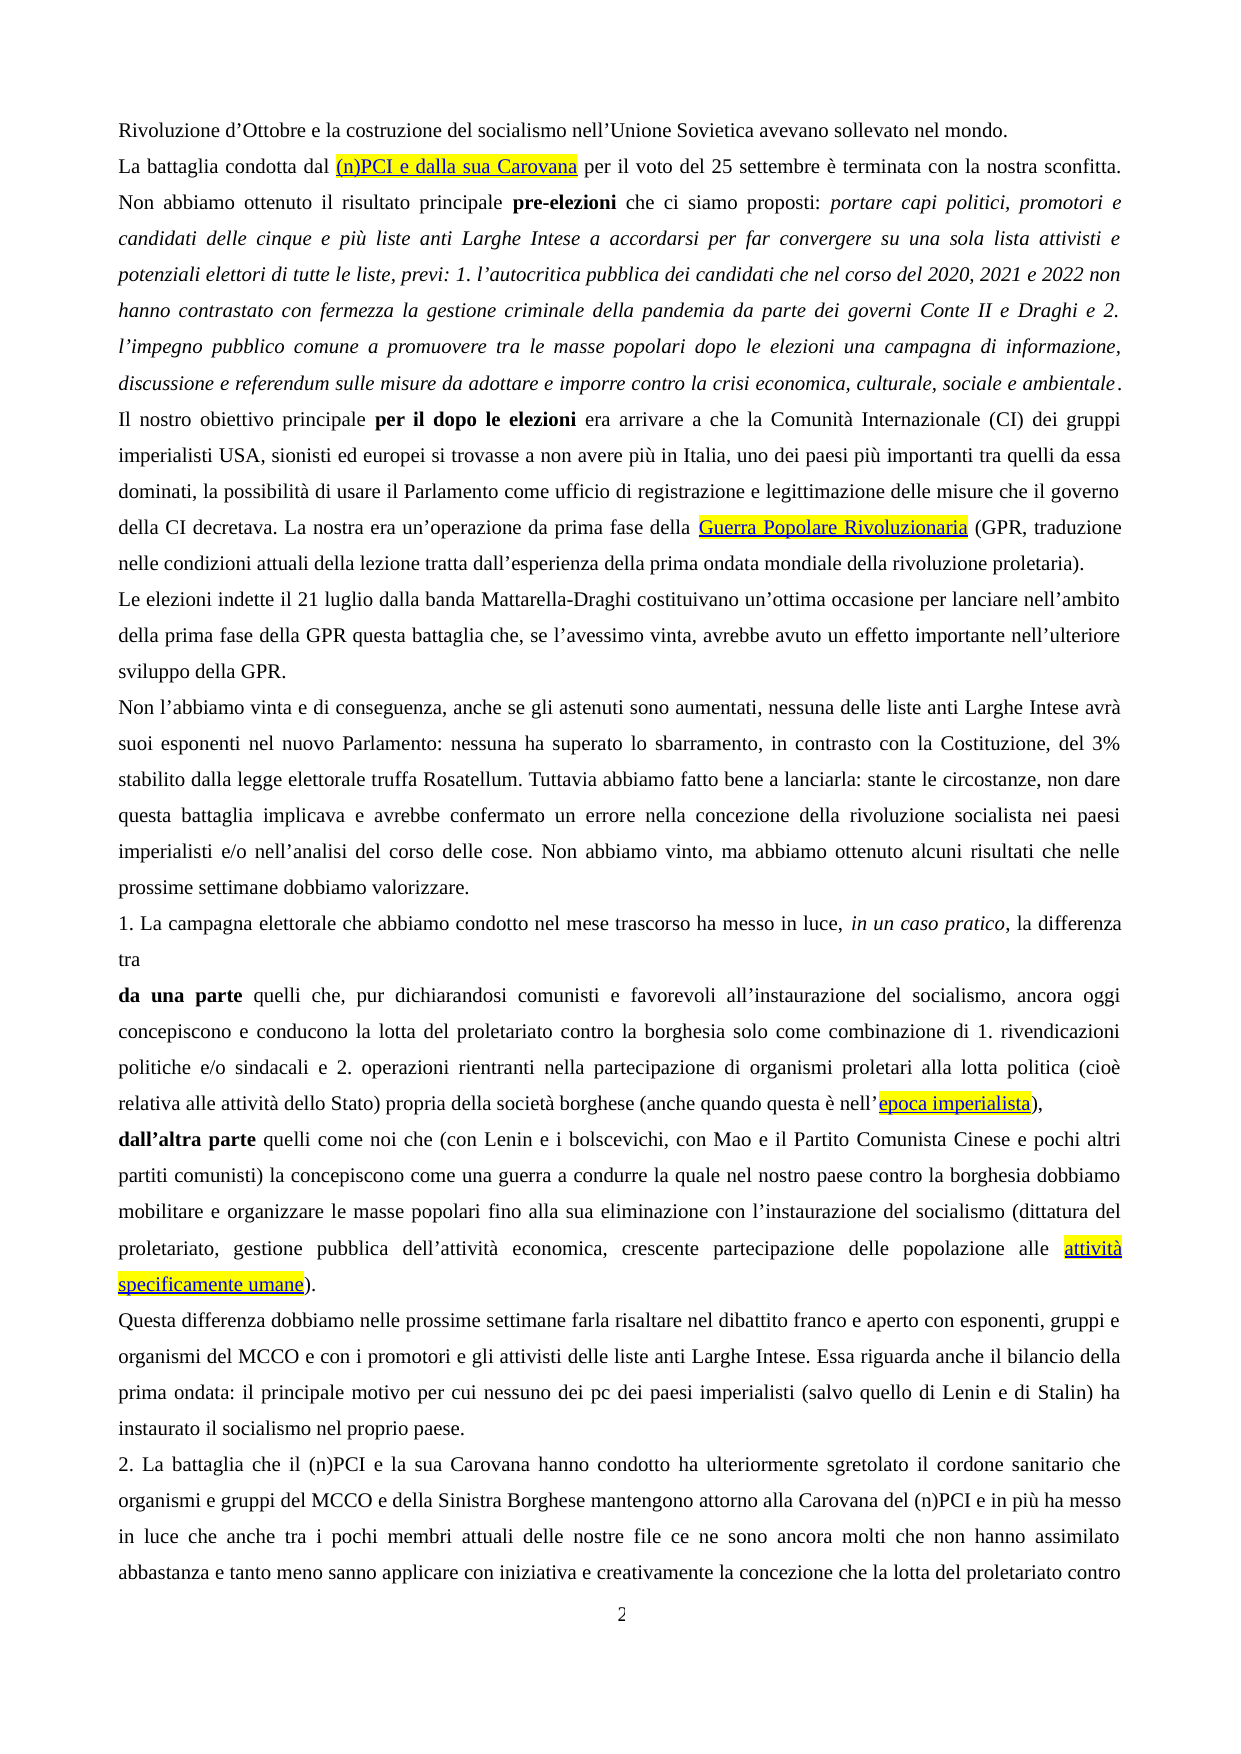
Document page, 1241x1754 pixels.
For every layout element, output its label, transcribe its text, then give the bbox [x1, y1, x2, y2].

text dall’altra parte quelli come noi che (con Lenin e i bolscevichi, con Mao e il Partito Comunista Cinese e pochi altri partiti comunisti) la concepiscono come una guerra a condurre la quale nel nostro paese contro la borghesia dobbiamo mobilitare e organizzare le masse popolari fino alla sua eliminazione con l’instaurazione del socialismo (dittatura del proletariato, gestione pubblica dell’attività economica, crescente partecipazione delle popolazione alle attività specificamente umane). [118, 1127, 1122, 1296]
text Non l’abbiamo vinta e di conseguenza, anche se gli astenuti sono aumentati, nessuna delle liste anti Larghe Intese avrà suoi esponenti nel nuovo Parlamento: nessuna ha superato lo sbarramento, in contrasto con la Costituzione, del 3% stabilito dalla legge elettorale truffa Rosatellum. Tuttavia abbiamo fatto bene a lanciarla: stante le circostanze, non dare questa battaglia implicava e avrebbe confermato un errore nella concezione della rivoluzione socialista nei paesi imperialisti e/o nell’analisi del corso delle cose. Non abbiamo vinto, ma abbiamo ottenuto alcuni risultati che nelle prossime settimane dobbiamo valorizzare. [118, 695, 1122, 899]
text Rivoluzione d’Ottobre e la costruzione del socialismo nell’Unione Sovietica avevano sollevato nel mondo. [118, 118, 1122, 142]
text Questa differenza dobbiamo nelle prossime settimane farla risaltare nel dibattito franco e aperto con esponenti, gruppi e organismi del MCCO e con i promotori e gli attivisti delle liste anti Larghe Intese. Essa riguarda anche il bilancio della prima ondata: il principale motivo per cui nessuno dei pc dei paesi imperialisti (salvo quello di Lenin e di Stalin) ha instaurato il socialismo nel proprio paese. [118, 1307, 1122, 1440]
text Le elezioni indette il 21 luglio dalla banda Mattarella-Draghi costituivano un’ottima occasione per lanciare nell’ambito della prima fase della GPR questa battaglia che, se l’avessimo vinta, avrebbe avuto un effetto importante nell’ulteriore sviluppo della GPR. [118, 587, 1122, 683]
text La battaglia condotta dal (n)PCI e dalla sua Carovana per il voto del 25 settembre è terminata con la nostra sconfitta. Non abbiamo ottenuto il risultato principale pre-elezioni che ci siamo proposti: portare capi politici, promotori e candidati delle cinque e più liste anti Larghe Intese a accordarsi per far convergere su una sola lista attivisti e potenziali elettori di tutte le liste, previ: 1. l’autocritica pubblica dei candidati che nel corso del 2020, 2021 e 2022 non hanno contrastato con fermezza la gestione criminale della pandemia da parte dei governi Conte II e Draghi e 2. l’impegno pubblico comune a promuovere tra le masse popolari dopo le elezioni una campagna di informazione, discussione e referendum sulle misure da adottare e imporre contro la crisi economica, culturale, sociale e ambientale. Il nostro obiettivo principale per il dopo le elezioni era arrivare a che la Comunità Internazionale (CI) dei gruppi imperialisti USA, sionisti ed europei si trovasse a non avere più in Italia, uno dei paesi più importanti tra quelli da essa dominati, la possibilità di usare il Parlamento come ufficio di registrazione e legittimazione delle misure che il governo della CI decretava. La nostra era un’operazione da prima fase della Guerra Popolare Rivoluzionaria (GPR, traduzione nelle condizioni attuali della lezione tratta dall’esperienza della prima ondata mondiale della rivoluzione proletaria). [118, 154, 1122, 575]
text 2. La battaglia che il (n)PCI e la sua Carovana hanno condotto ha ulteriormente sgretolato il cordone sanitario che organismi e gruppi del MCCO e della Sinistra Borghese mantengono attorno alla Carovana del (n)PCI e in più ha messo in luce che anche tra i pochi membri attuali delle nostre file ce ne sono ancora molti che non hanno assimilato abbastanza e tanto meno sanno applicare con iniziativa e creativamente la concezione che la lotta del proletariato contro [118, 1452, 1122, 1584]
text da una parte quelli che, pur dichiarandosi comunisti e favorevoli all’instaurazione del socialismo, ancora oggi concepiscono e conducono la lotta del proletariato contro la borghesia solo come combinazione di 1. rivendicazioni politiche e/o sindacali e 2. operazioni rientranti nella partecipazione di organismi proletari alla lotta politica (cioè relativa alle attività dello Stato) propria della società borghese (anche quando questa è nell’epoca imperialista), [118, 983, 1122, 1115]
text 1. La campagna elettorale che abbiamo condotto nel mese trascorso ha messo in luce, in un caso pratico, la differenza tra [118, 911, 1122, 971]
